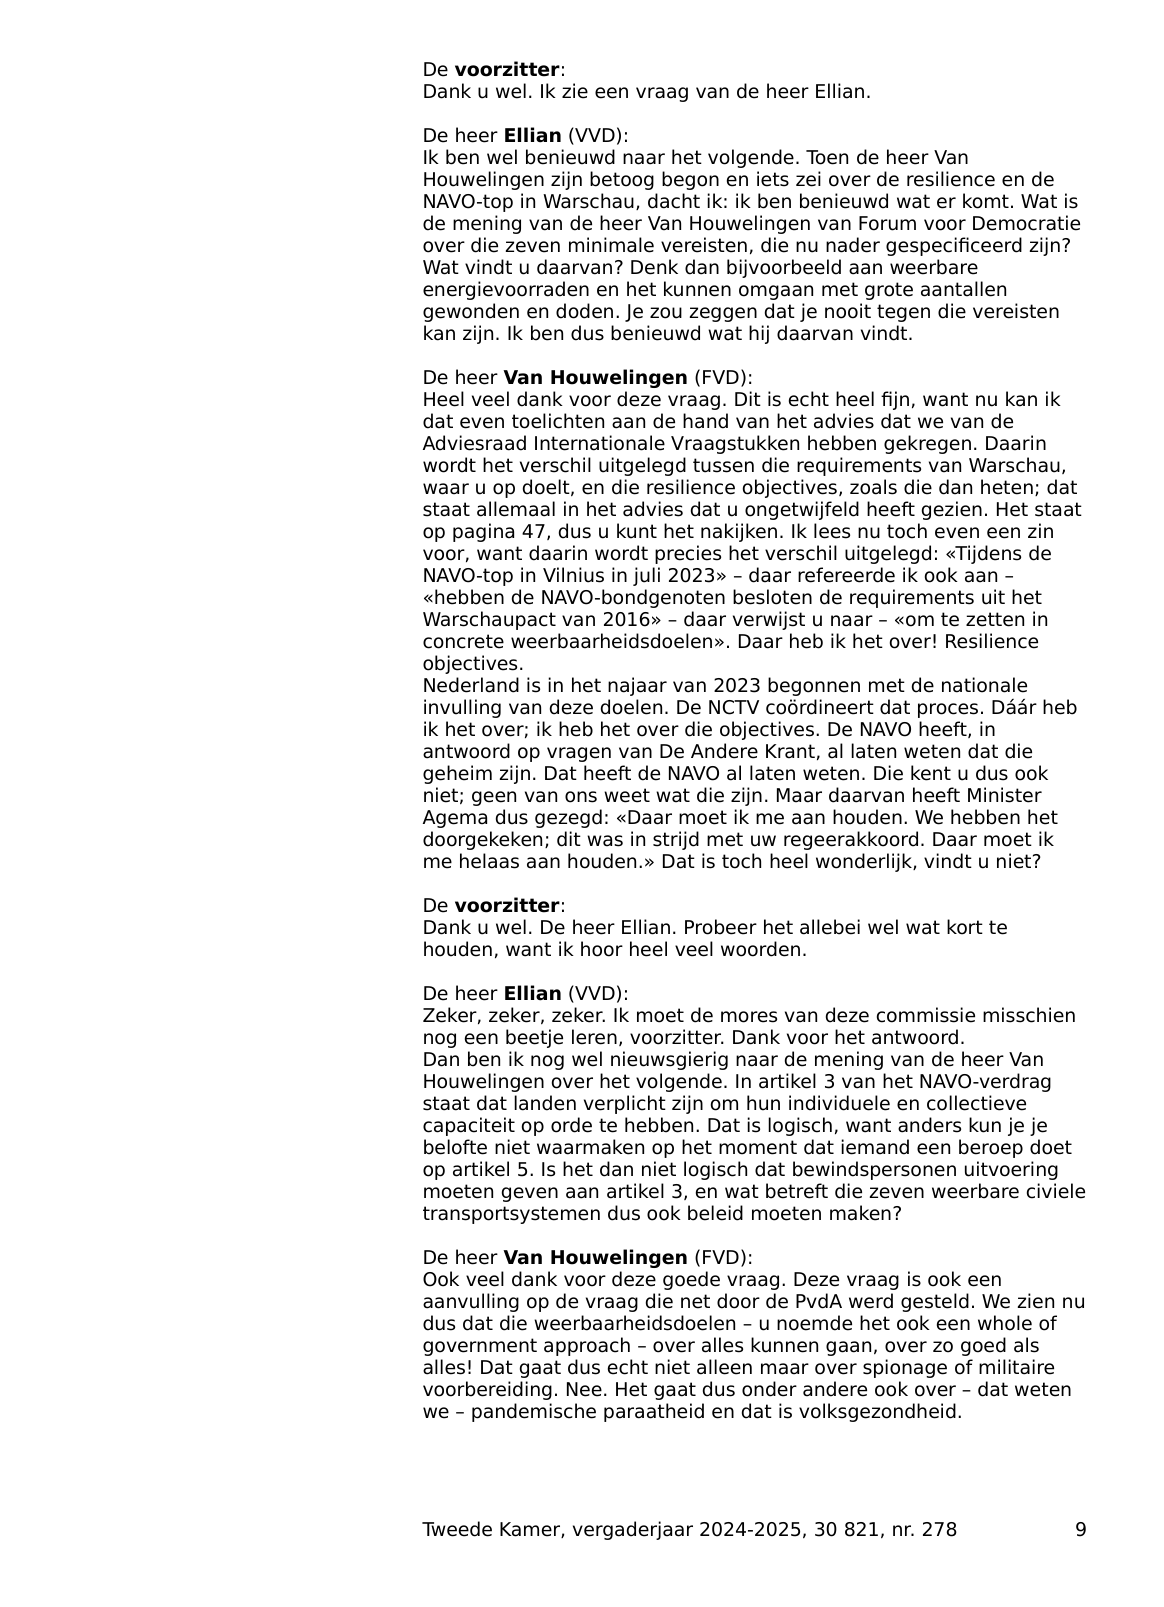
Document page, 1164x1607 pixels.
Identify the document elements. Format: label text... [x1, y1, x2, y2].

text Nederland is in het najaar van 2023 begonnen met de nationale invulling van deze doelen. De NCTV coördineert dat proces. Dáár heb ik het over; ik heb het over die objectives. De NAVO heeft, in antwoord op vragen van De Andere Krant, al laten weten dat die geheim zijn. Dat heeft de NAVO al laten weten. Die kent u dus ook niet; geen van ons weet wat die zijn. Maar daarvan heeft Minister Agema dus gezegd: «Daar moet ik me aan houden. We hebben het doorgekeken; dit was in strijd met uw regeerakkoord. Daar moet ik me helaas aan houden.» Dat is toch heel wonderlijk, vindt u niet? [422, 675, 1087, 873]
text Dan ben ik nog wel nieuwsgierig naar de mening van de heer Van Houwelingen over het volgende. In artikel 3 van het NAVO-verdrag staat dat landen verplicht zijn om hun individuele en collectieve capaciteit op orde te hebben. Dat is logisch, want anders kun je je belofte niet waarmaken op het moment dat iemand een beroep doet op artikel 5. Is het dan niet logisch dat bewindspersonen uitvoering moeten geven aan artikel 3, en wat betreft die zeven weerbare civiele transportsystemen dus ook beleid moeten maken? [422, 1049, 1087, 1225]
text Dank u wel. Ik zie een vraag van de heer Ellian. [422, 81, 1087, 103]
text Heel veel dank voor deze vraag. Dit is echt heel fijn, want nu kan ik dat even toelichten aan de hand van het advies dat we van de Adviesraad Internationale Vraagstukken hebben gekregen. Daarin wordt het verschil uitgelegd tussen die requirements van Warschau, waar u op doelt, en die resilience objectives, zoals die dan heten; dat staat allemaal in het advies dat u ongetwijfeld heeft gezien. Het staat op pagina 47, dus u kunt het nakijken. Ik lees nu toch even een zin voor, want daarin wordt precies het verschil uitgelegd: «Tijdens de NAVO-top in Vilnius in juli 2023» – daar refereerde ik ook aan – «hebben de NAVO-bondgenoten besloten de requirements uit het Warschaupact van 2016» – daar verwijst u naar – «om te zetten in concrete weerbaarheidsdoelen». Daar heb ik het over! Resilience objectives. [422, 389, 1087, 675]
text Ik ben wel benieuwd naar het volgende. Toen de heer Van Houwelingen zijn betoog begon en iets zei over de resilience en de NAVO-top in Warschau, dacht ik: ik ben benieuwd wat er komt. Wat is de mening van de heer Van Houwelingen van Forum voor Democratie over die zeven minimale vereisten, die nu nader gespecificeerd zijn? Wat vindt u daarvan? Denk dan bijvoorbeeld aan weerbare energievoorraden en het kunnen omgaan met grote aantallen gewonden en doden. Je zou zeggen dat je nooit tegen die vereisten kan zijn. Ik ben dus benieuwd wat hij daarvan vindt. [422, 147, 1087, 345]
text De heer Van Houwelingen (FVD): [422, 1247, 1087, 1269]
text De heer Ellian (VVD): [422, 983, 1087, 1005]
text Ook veel dank voor deze goede vraag. Deze vraag is ook een aanvulling op de vraag die net door de PvdA werd gesteld. We zien nu dus dat die weerbaarheidsdoelen – u noemde het ook een whole of government approach – over alles kunnen gaan, over zo goed als alles! Dat gaat dus echt niet alleen maar over spionage of militaire voorbereiding. Nee. Het gaat dus onder andere ook over – dat weten we – pandemische paraatheid en dat is volksgezondheid. [422, 1269, 1087, 1423]
text De heer Van Houwelingen (FVD): [422, 367, 1087, 389]
text Zeker, zeker, zeker. Ik moet de mores van deze commissie misschien nog een beetje leren, voorzitter. Dank voor het antwoord. [422, 1005, 1087, 1049]
text De voorzitter: [422, 895, 1087, 917]
text De voorzitter: [422, 59, 1087, 81]
text De heer Ellian (VVD): [422, 125, 1087, 147]
text Dank u wel. De heer Ellian. Probeer het allebei wel wat kort te houden, want ik hoor heel veel woorden. [422, 917, 1087, 961]
